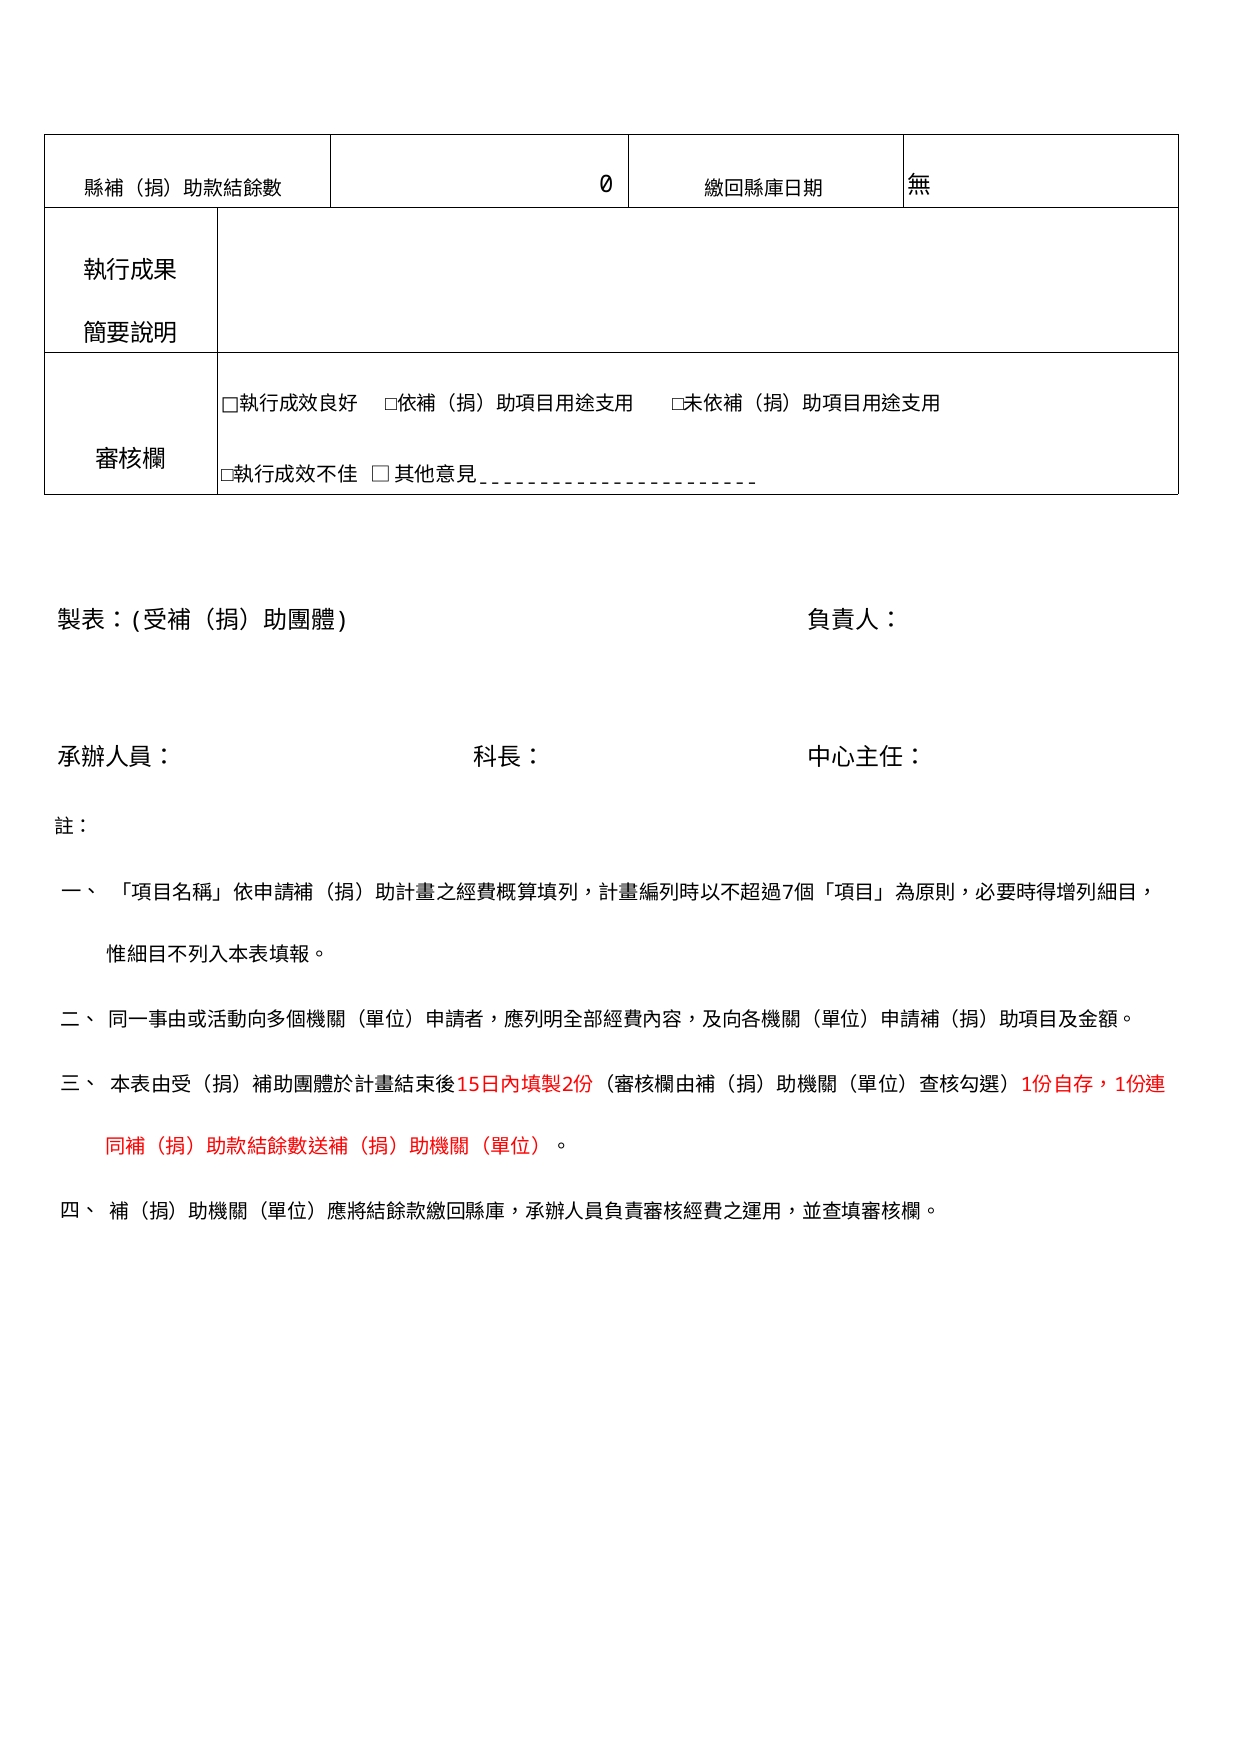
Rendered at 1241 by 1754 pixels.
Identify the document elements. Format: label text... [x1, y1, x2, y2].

text 四、 補（捐）助機關（單位）應將結餘款繳回縣庫，承辦人員負責審核經費之運用，並查填審核欄。 [60, 1168, 1168, 1231]
text 二、 同一事由或活動向多個機關（單位）申請者，應列明全部經費內容，及向各機關（單位）申請補（捐）助項目及金額。 [60, 976, 1167, 1038]
text 承辦人員： 科長： 中心主任： [57, 713, 1122, 776]
text 三、 本表由受（捐）補助團體於計畫結束後15日內填製2份（審核欄由補（捐）助機關（單位）查核勾選）1份自存，1份連同補（捐）助款結餘數送補（捐）助機關（單位）。 [60, 1041, 1168, 1166]
table_cell 0 [331, 135, 628, 207]
table_cell □依補（捐）助項目用途支用 [375, 353, 661, 423]
text 註： [54, 783, 1122, 845]
table_cell 繳回縣庫日期 [629, 135, 903, 207]
table_cell [971, 353, 1041, 423]
table_cell □未依補（捐）助項目用途支用 [661, 353, 971, 423]
table_cell 縣補（捐）助款結餘數 [45, 135, 330, 207]
table_cell 執行成果簡要說明 [45, 208, 217, 352]
table_cell [1041, 423, 1178, 494]
table_cell 審核欄 [45, 353, 217, 494]
table_cell 無 [904, 135, 1178, 207]
text 一、 「項目名稱」依申請補（捐）助計畫之經費概算填列，計畫編列時以不超過7個「項目」為原則，必要時得增列細目，惟細目不列入本表填報。 [61, 849, 1167, 974]
table_cell [218, 208, 1178, 352]
table_cell □執行成效良好 [218, 353, 374, 423]
table_cell [1041, 353, 1178, 423]
table_cell □執行成效不佳 □其他意見ˍˍˍˍˍˍˍˍˍˍˍˍˍˍˍˍˍˍˍˍˍˍˍ [218, 423, 1041, 494]
text 製表：(受補（捐）助團體) 負責人： [57, 577, 1122, 639]
